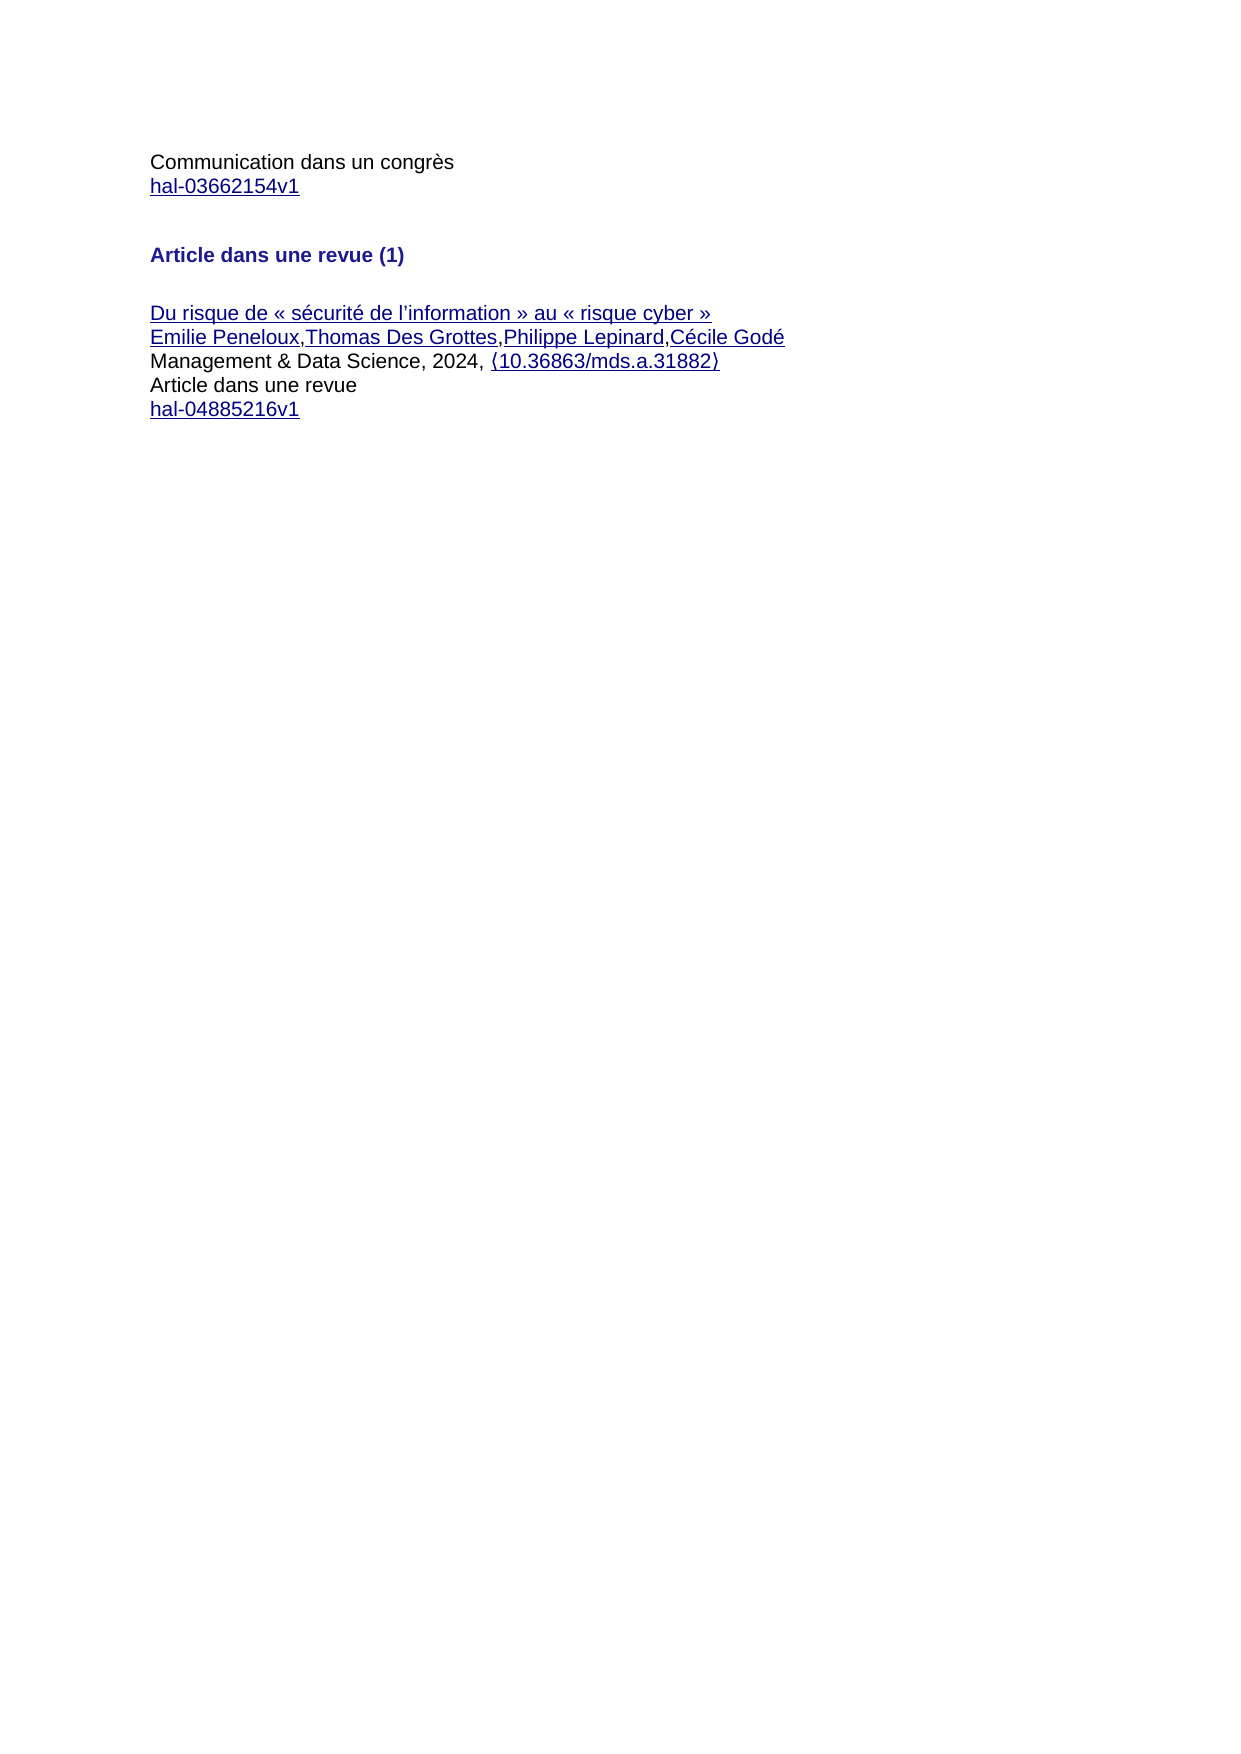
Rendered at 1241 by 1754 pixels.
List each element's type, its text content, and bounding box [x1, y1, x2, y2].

subtitle Article dans une revue (1) [150, 243, 1090, 267]
table_header Du risque de « sécurité de l’information » au « risque cyber » Emilie Peneloux,Thomas Des Grottes,Philippe Lepinard,Cécile Godé Management & Data Science, 2024, ⟨10.36863/mds.a.31882⟩ Article dans une revue hal-04885216v1 [150, 301, 1090, 421]
table_cell Communication dans un congrès hal-03662154v1 [150, 150, 1090, 198]
